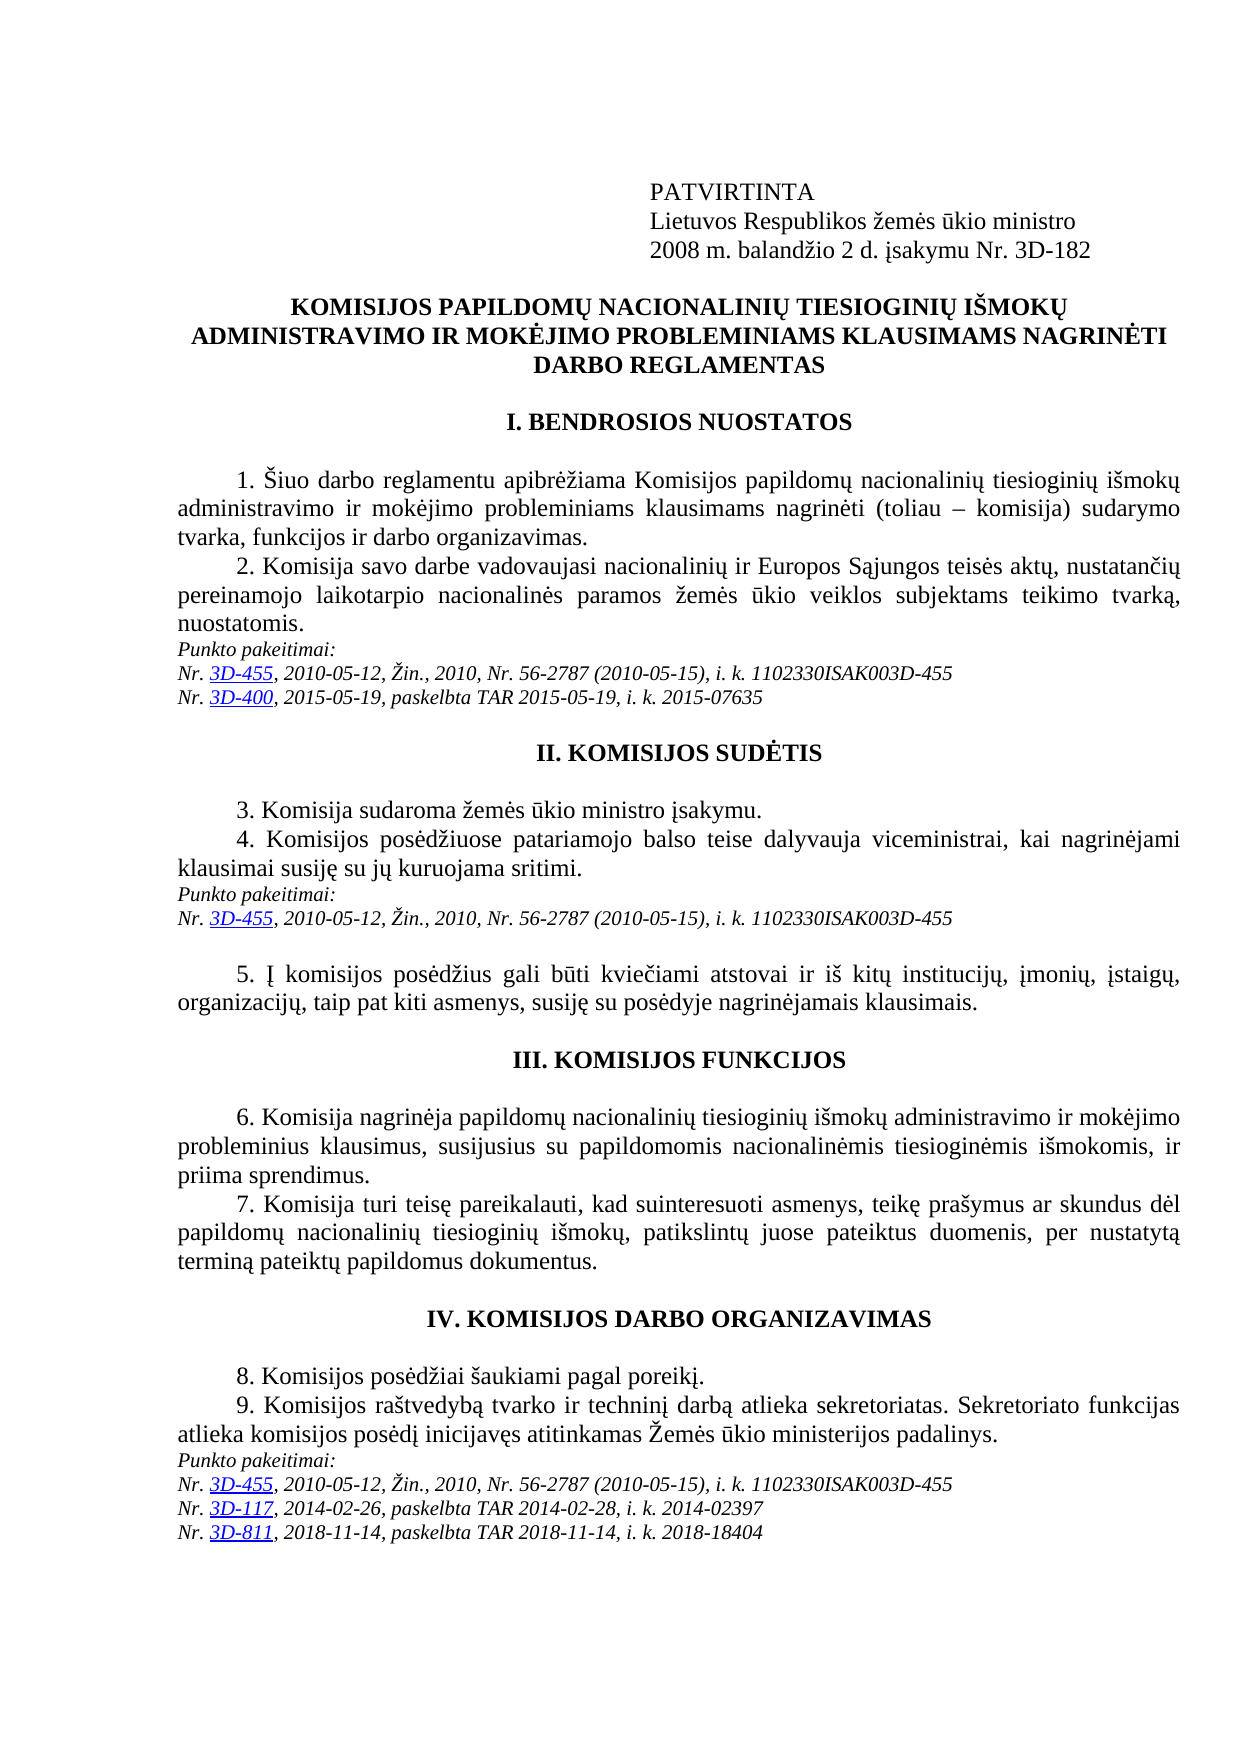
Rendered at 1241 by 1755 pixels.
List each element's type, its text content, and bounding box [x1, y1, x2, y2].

text 2008 m. balandžio 2 d. įsakymu Nr. 3D-182 [649, 235, 1181, 263]
text Punkto pakeitimai: [177, 882, 1181, 906]
text 8. Komisijos posėdžiai šaukiami pagal poreikį. [177, 1361, 1181, 1390]
text Nr. 3D-455, 2010-05-12, Žin., 2010, Nr. 56-2787 (2010-05-15), i. k. 1102330ISAK003D-455 [177, 906, 1181, 930]
text 5. Į komisijos posėdžius gali būti kviečiami atstovai ir iš kitų institucijų, įmonių, įstaigų, organizacijų, taip pat kiti asmenys, susiję su posėdyje nagrinėjamais klausimais. [177, 959, 1181, 1016]
text IV. KOMISIJOS DARBO ORGANIZAVIMAS [177, 1304, 1181, 1332]
text PATVIRTINTA [649, 177, 1181, 206]
text 1. Šiuo darbo reglamentu apibrėžiama Komisijos papildomų nacionalinių tiesioginių išmokų administravimo ir mokėjimo probleminiams klausimams nagrinėti (toliau – komisija) sudarymo tvarka, funkcijos ir darbo organizavimas. [177, 465, 1181, 551]
text 9. Komisijos raštvedybą tvarko ir techninį darbą atlieka sekretoriatas. Sekretoriato funkcijas atlieka komisijos posėdį inicijavęs atitinkamas Žemės ūkio ministerijos padalinys. [177, 1390, 1181, 1447]
text 6. Komisija nagrinėja papildomų nacionalinių tiesioginių išmokų administravimo ir mokėjimo probleminius klausimus, susijusius su papildomomis nacionalinėmis tiesioginėmis išmokomis, ir priima sprendimus. [177, 1102, 1181, 1189]
text Nr. 3D-117, 2014-02-26, paskelbta TAR 2014-02-28, i. k. 2014-02397 [177, 1496, 1181, 1520]
text Nr. 3D-811, 2018-11-14, paskelbta TAR 2018-11-14, i. k. 2018-18404 [177, 1520, 1181, 1544]
text 4. Komisijos posėdžiuose patariamojo balso teise dalyvauja viceministrai, kai nagrinėjami klausimai susiję su jų kuruojama sritimi. [177, 824, 1181, 882]
text 2. Komisija savo darbe vadovaujasi nacionalinių ir Europos Sąjungos teisės aktų, nustatančių pereinamojo laikotarpio nacionalinės paramos žemės ūkio veiklos subjektams teikimo tvarką, nuostatomis. [177, 551, 1181, 637]
text Nr. 3D-455, 2010-05-12, Žin., 2010, Nr. 56-2787 (2010-05-15), i. k. 1102330ISAK003D-455 [177, 661, 1181, 685]
text II. KOMISIJOS SUDĖTIS [177, 738, 1181, 767]
text III. KOMISIJOS FUNKCIJOS [177, 1045, 1181, 1074]
text Nr. 3D-455, 2010-05-12, Žin., 2010, Nr. 56-2787 (2010-05-15), i. k. 1102330ISAK003D-455 [177, 1472, 1181, 1496]
text Punkto pakeitimai: [177, 637, 1181, 661]
text Punkto pakeitimai: [177, 1447, 1181, 1472]
text 3. Komisija sudaroma žemės ūkio ministro įsakymu. [177, 796, 1181, 824]
text 7. Komisija turi teisę pareikalauti, kad suinteresuoti asmenys, teikę prašymus ar skundus dėl papildomų nacionalinių tiesioginių išmokų, patikslintų juose pateiktus duomenis, per nustatytą terminą pateiktų papildomus dokumentus. [177, 1189, 1181, 1275]
text KOMISIJOS PAPILDOMŲ NACIONALINIŲ TIESIOGINIŲ IŠMOKŲ ADMINISTRAVIMO IR MOKĖJIMO PROBLEMINIAMS KLAUSIMAMS NAGRINĖTI DARBO REGLAMENTAS [177, 292, 1181, 378]
text Lietuvos Respublikos žemės ūkio ministro [649, 206, 1181, 235]
text I. BENDROSIOS NUOSTATOS [177, 407, 1181, 436]
text Nr. 3D-400, 2015-05-19, paskelbta TAR 2015-05-19, i. k. 2015-07635 [177, 685, 1181, 709]
